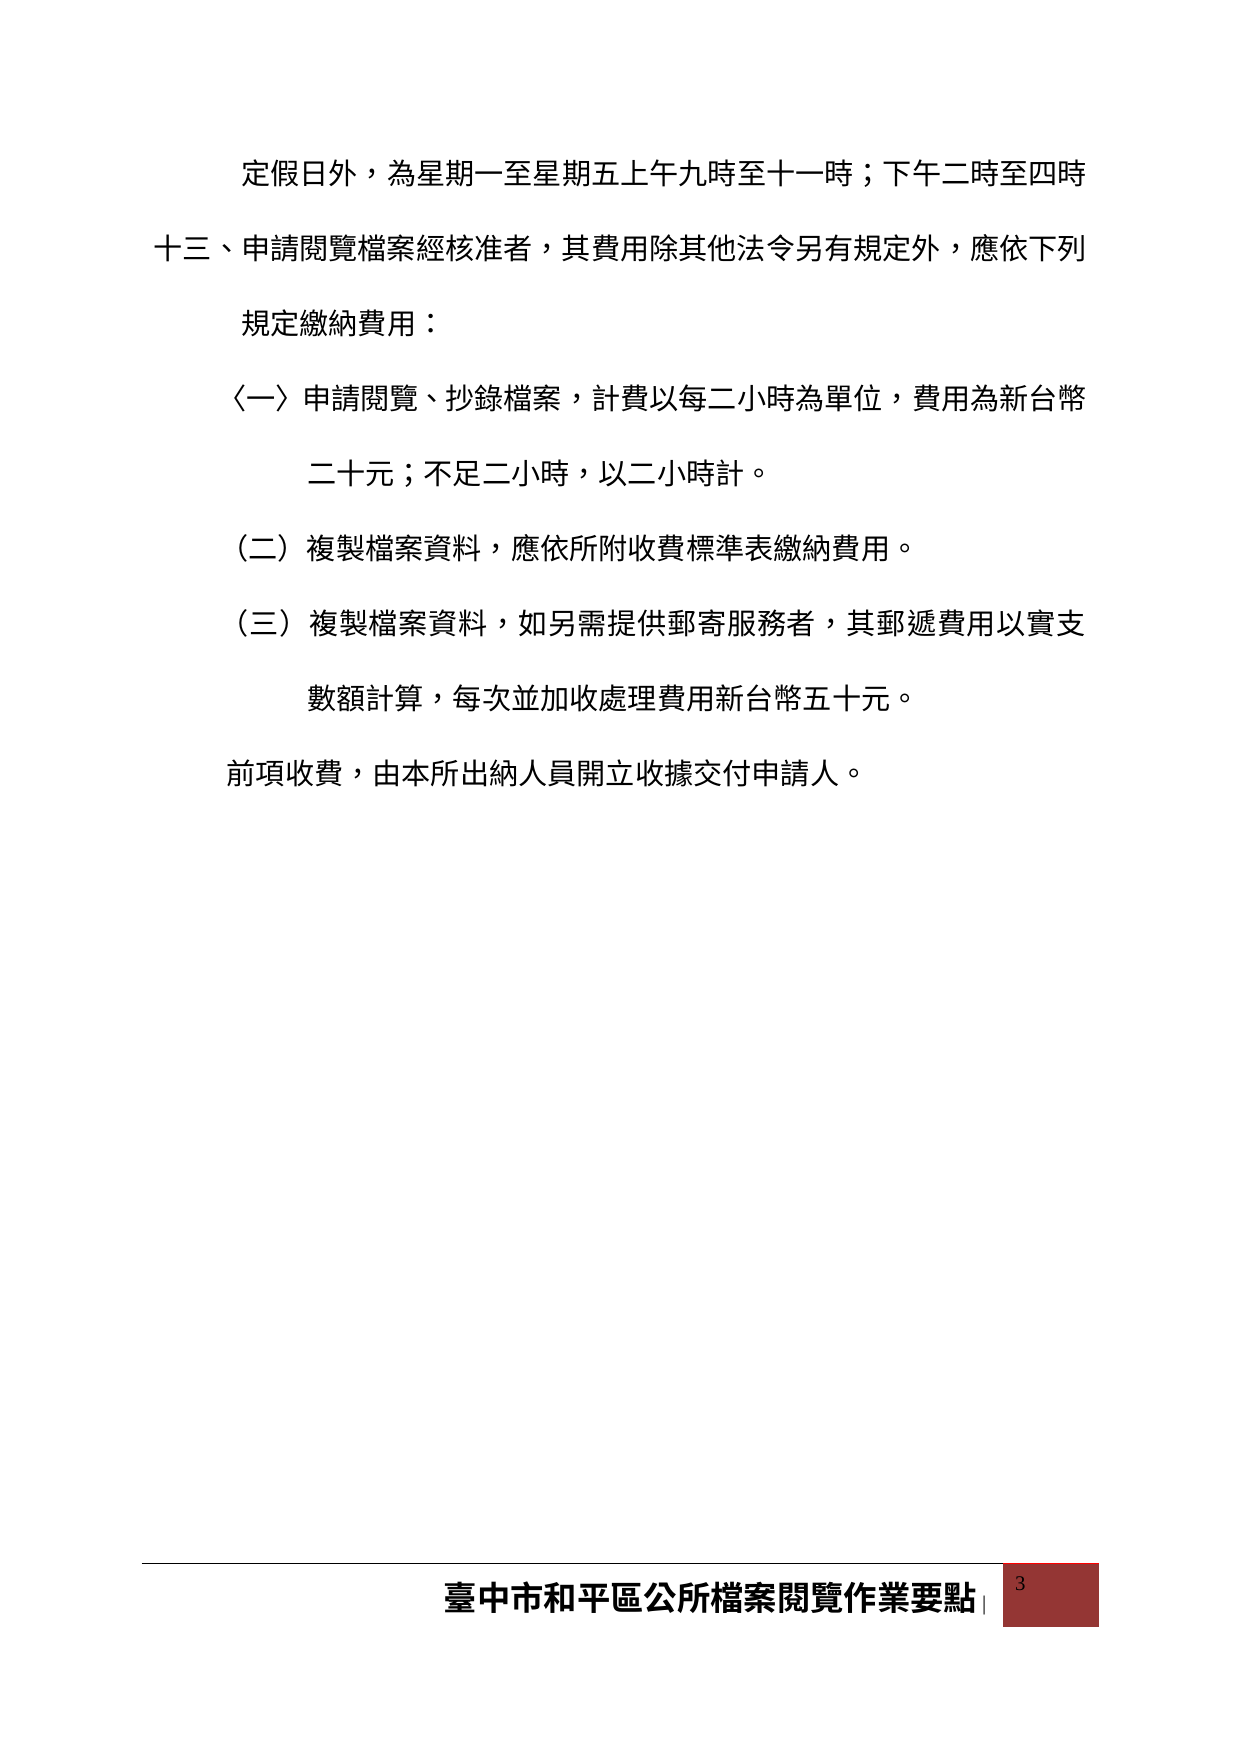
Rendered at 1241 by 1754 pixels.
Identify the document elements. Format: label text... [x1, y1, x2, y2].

text （二）複製檔案資料，應依所附收費標準表繳納費用。 [219, 509, 1087, 584]
text 十三、申請閱覽檔案經核准者，其費用除其他法令另有規定外，應依下列規定繳納費用： [153, 209, 1087, 359]
text 〈一〉申請閱覽、抄錄檔案，計費以每二小時為單位，費用為新台幣二十元；不足二小時，以二小時計。 [219, 359, 1087, 509]
text 十二、申請人閱覽檔案應至本所指定之處所為之。閱覽時間除例假日及國定假日外，為星期一至星期五上午九時至十一時；下午二時至四時。 [153, 134, 1087, 209]
text （三）複製檔案資料，如另需提供郵寄服務者，其郵遞費用以實支數額計算，每次並加收處理費用新台幣五十元。 [219, 584, 1087, 734]
text 前項收費，由本所出納人員開立收據交付申請人。 [153, 734, 1087, 809]
